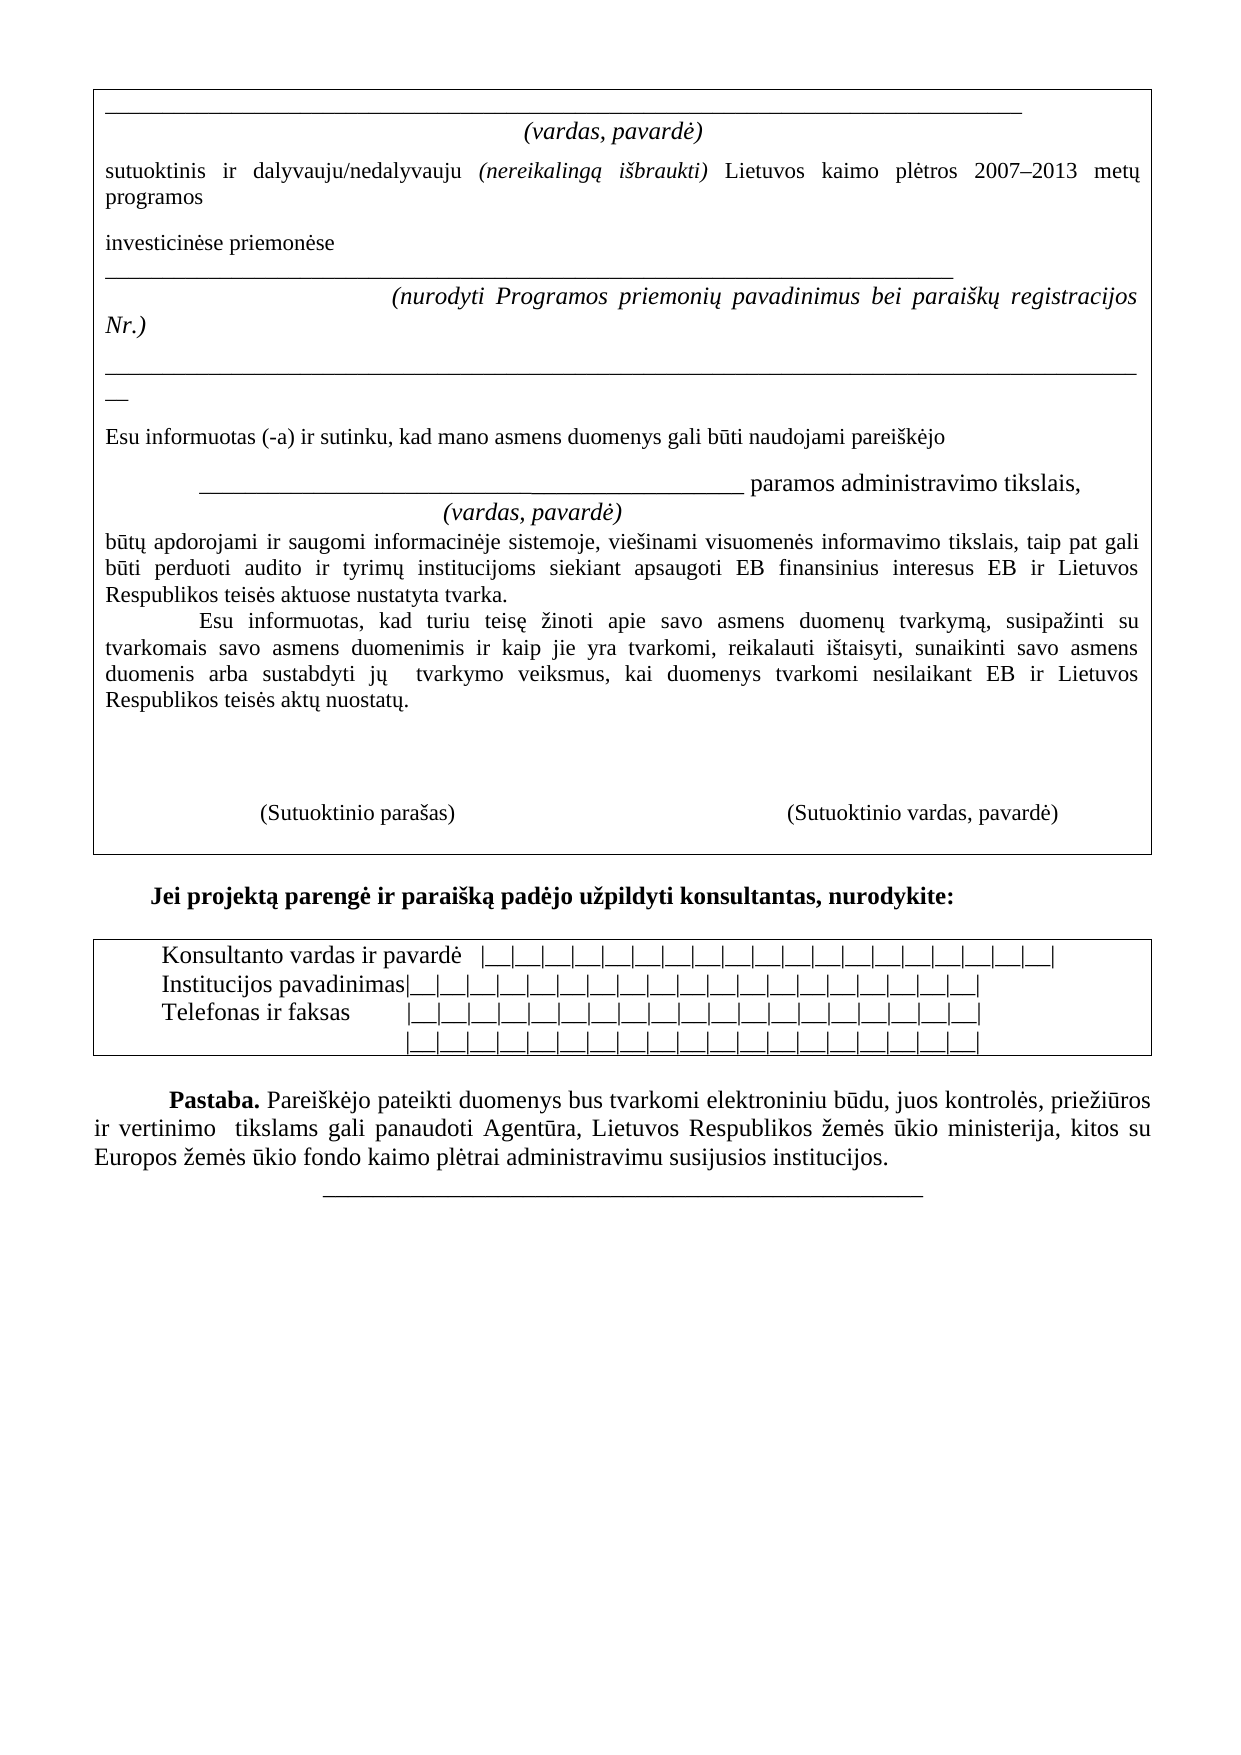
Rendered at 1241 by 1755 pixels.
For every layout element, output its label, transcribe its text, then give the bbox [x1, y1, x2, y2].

text Jei projektą parengė ir paraišką padėjo užpildyti konsultantas, nurodykite: [94, 881, 1152, 910]
text ________________________________________________ [94, 1171, 1152, 1200]
table_header ________________________________________________________________________________ (vardas, pavardė) sutuoktinis ir dalyvauju/nedalyvauju (nereikalingą išbraukti) Lietuvos kaimo plėtros 2007–2013 metų programos investicinėse priemonėse __________________________________________________________________________ (nurodyti Programos priemonių pavadinimus bei paraiškų registracijos Nr.) ____________________________________________________________________________________________ Esu informuotas (-a) ir sutinku, kad mano asmens duomenys gali būti naudojami pareiškėjo ______________________________________________ paramos administravimo tikslais, (vardas, pavardė) būtų apdorojami ir saugomi informacinėje sistemoje, viešinami visuomenės informavimo tikslais, taip pat gali būti perduoti audito ir tyrimų institucijoms siekiant apsaugoti EB finansinius interesus EB ir Lietuvos Respublikos teisės aktuose nustatyta tvarka. Esu informuotas, kad turiu teisę žinoti apie savo asmens duomenų tvarkymą, susipažinti su tvarkomais savo asmens duomenimis ir kaip jie yra tvarkomi, reikalauti ištaisyti, sunaikinti savo asmens duomenis arba sustabdyti jų tvarkymo veiksmus, kai duomenys tvarkomi nesilaikant EB ir Lietuvos Respublikos teisės aktų nuostatų. (Sutuoktinio parašas) (Sutuoktinio vardas, pavardė) [94, 90, 1151, 854]
text Pastaba. Pareiškėjo pateikti duomenys bus tvarkomi elektroniniu būdu, juos kontrolės, priežiūros ir vertinimo tikslams gali panaudoti Agentūra, Lietuvos Respublikos žemės ūkio ministerija, kitos su Europos žemės ūkio fondo kaimo plėtrai administravimu susijusios institucijos. [94, 1085, 1152, 1171]
table_header Konsultanto vardas ir pavardė |__|__|__|__|__|__|__|__|__|__|__|__|__|__|__|__|__|__|__| Institucijos pavadinimas |__|__|__|__|__|__|__|__|__|__|__|__|__|__|__|__|__|__|__| Telefonas ir faksas |__|__|__|__|__|__|__|__|__|__|__|__|__|__|__|__|__|__|__| |__|__|__|__|__|__|__|__|__|__|__|__|__|__|__|__|__|__|__| [94, 940, 1151, 1055]
